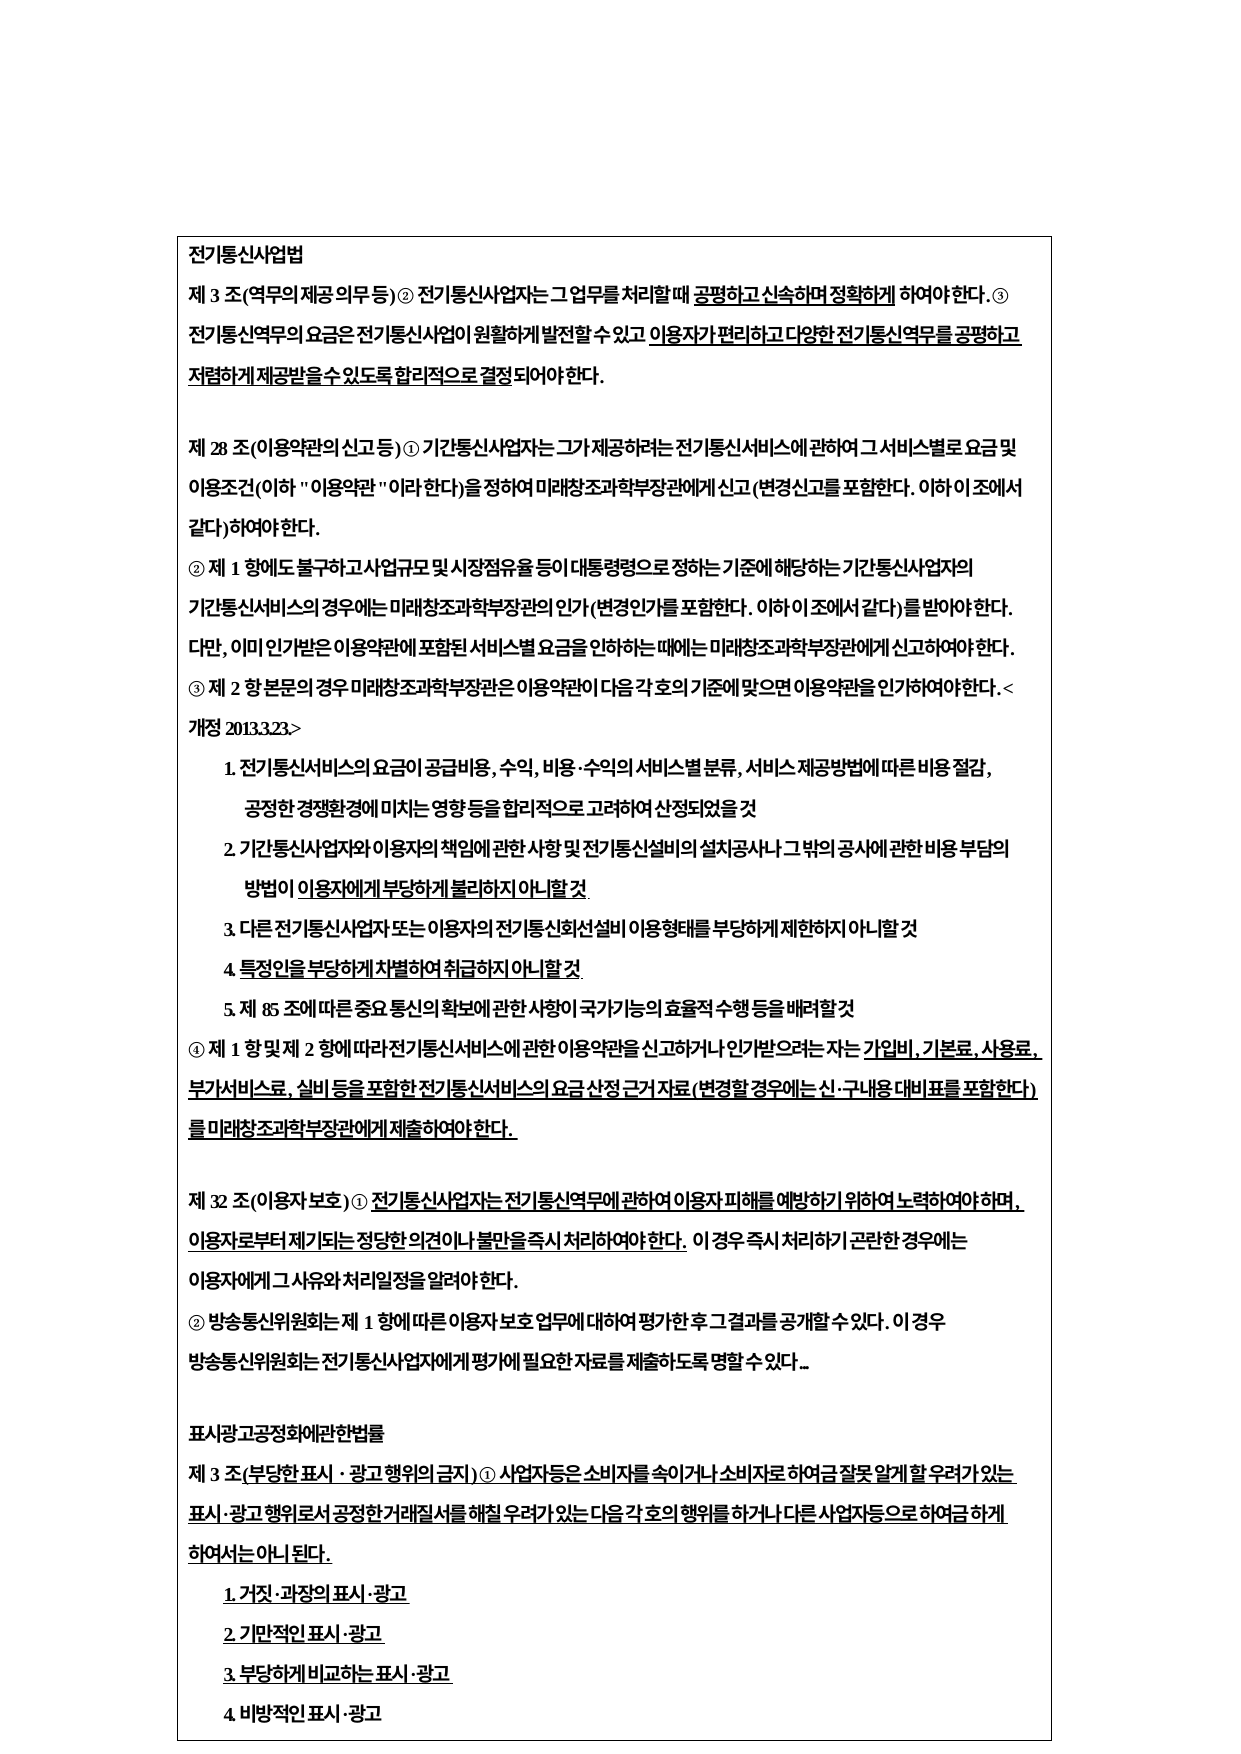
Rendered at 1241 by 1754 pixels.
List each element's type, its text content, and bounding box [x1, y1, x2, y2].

table_header 전기통신사업법 제3조(역무의 제공 의무 등) ② 전기통신사업자는 그 업무를 처리할 때 공평하고 신속하며 정확하게 하여야 한다. ③ 전기통신역무의 요금은 전기통신사업이 원활하게 발전할 수 있고 이용자가 편리하고 다양한 전기통신역무를 공평하고 저렴하게 제공받을 수 있도록 합리적으로 결정되어야 한다. 제28조(이용약관의 신고 등) ① 기간통신사업자는 그가 제공하려는 전기통신서비스에 관하여 그 서비스별로 요금 및 이용조건(이하 "이용약관"이라 한다)을 정하여 미래창조과학부장관에게 신고(변경신고를 포함한다. 이하 이 조에서 같다)하여야 한다. ② 제1항에도 불구하고 사업규모 및 시장점유율 등이 대통령령으로 정하는 기준에 해당하는 기간통신사업자의 기간통신서비스의 경우에는 미래창조과학부장관의 인가(변경인가를 포함한다. 이하 이 조에서 같다)를 받아야 한다. 다만, 이미 인가받은 이용약관에 포함된 서비스별 요금을 인하하는 때에는 미래창조과학부장관에게 신고하여야 한다. ③ 제2항 본문의 경우 미래창조과학부장관은 이용약관이 다음 각 호의 기준에 맞으면 이용약관을 인가하여야 한다. <개정 2013.3.23.> 1. 전기통신서비스의 요금이 공급비용, 수익, 비용·수익의 서비스별 분류, 서비스 제공방법에 따른 비용 절감, 공정한 경쟁환경에 미치는 영향 등을 합리적으로 고려하여 산정되었을 것 2. 기간통신사업자와 이용자의 책임에 관한 사항 및 전기통신설비의 설치공사나 그 밖의 공사에 관한 비용 부담의 방법이 이용자에게 부당하게 불리하지 아니할 것 3. 다른 전기통신사업자 또는 이용자의 전기통신회선설비 이용형태를 부당하게 제한하지 아니할 것 4. 특정인을 부당하게 차별하여 취급하지 아니할 것 5. 제85조에 따른 중요 통신의 확보에 관한 사항이 국가기능의 효율적 수행 등을 배려할 것 ④ 제1항 및 제2항에 따라 전기통신서비스에 관한 이용약관을 신고하거나 인가받으려는 자는 가입비, 기본료, 사용료, 부가서비스료, 실비 등을 포함한 전기통신서비스의 요금 산정 근거 자료(변경할 경우에는 신·구내용 대비표를 포함한다)를 미래창조과학부장관에게 제출하여야 한다. 제32조(이용자 보호) ① 전기통신사업자는 전기통신역무에 관하여 이용자 피해를 예방하기 위하여 노력하여야 하며, 이용자로부터 제기되는 정당한 의견이나 불만을 즉시 처리하여야 한다. 이 경우 즉시 처리하기 곤란한 경우에는 이용자에게 그 사유와 처리일정을 알려야 한다. ② 방송통신위원회는 제1항에 따른 이용자 보호 업무에 대하여 평가한 후 그 결과를 공개할 수 있다. 이 경우 방송통신위원회는 전기통신사업자에게 평가에 필요한 자료를 제출하도록 명할 수 있다... 표시광고공정화에관한법률 제3조(부당한 표시ㆍ광고 행위의 금지) ① 사업자등은 소비자를 속이거나 소비자로 하여금 잘못 알게 할 우려가 있는 표시·광고 행위로서 공정한 거래질서를 해칠 우려가 있는 다음 각 호의 행위를 하거나 다른 사업자등으로 하여금 하게 하여서는 아니 된다. 1. 거짓·과장의 표시·광고 2. 기만적인 표시·광고 3. 부당하게 비교하는 표시·광고 4. 비방적인 표시·광고 [178, 237, 1051, 1739]
